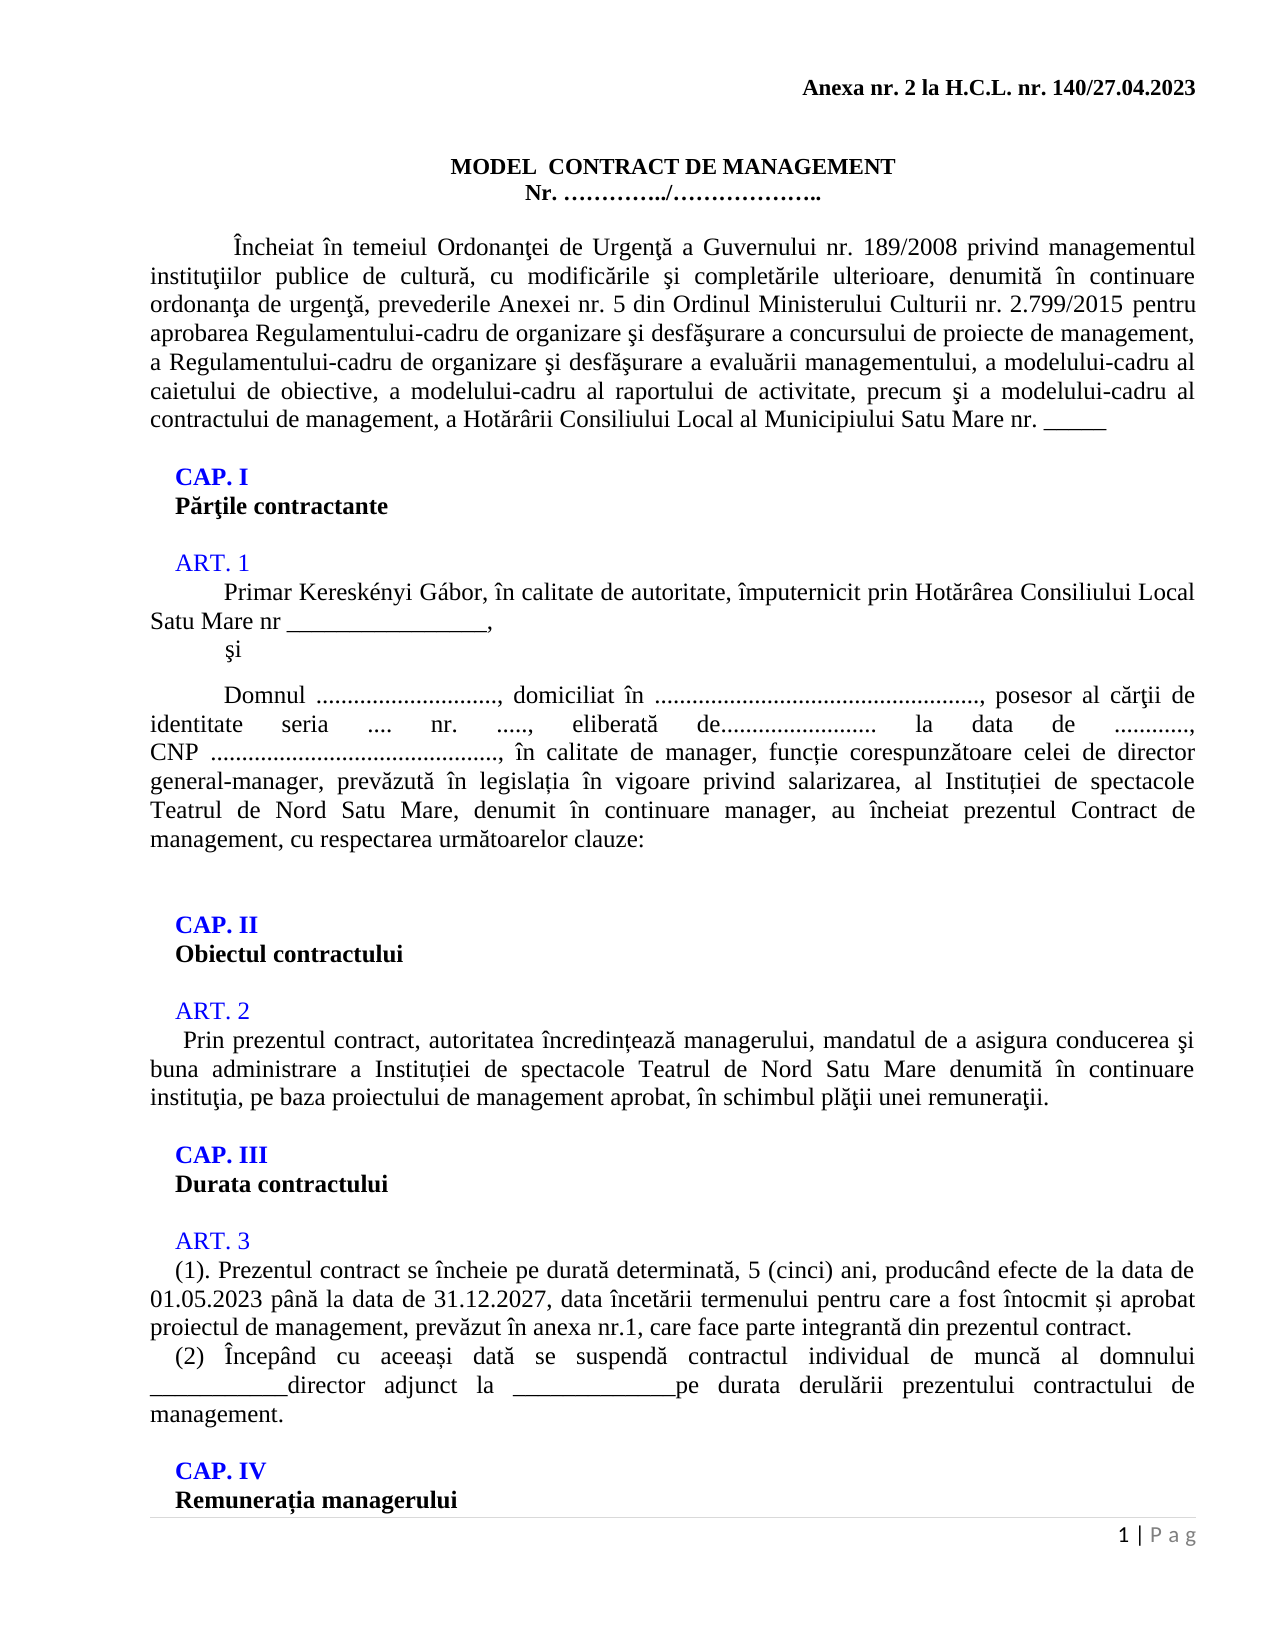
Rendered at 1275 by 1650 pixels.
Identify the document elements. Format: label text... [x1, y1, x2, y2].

text MODEL CONTRACT DE MANAGEMENT [150, 153, 1196, 179]
text Anexa nr. 2 la H.C.L. nr. 140/27.04.2023 [150, 74, 1196, 100]
text (1). Prezentul contract se încheie pe durată determinată, 5 (cinci) ani, producând efecte de la data de 01.05.2023 până la data de 31.12.2027, data încetării termenului pentru care a fost întocmit și aprobat proiectul de management, prevăzut în anexa nr.1, care face parte integrantă din prezentul contract. [150, 1255, 1196, 1341]
text CAP. II [150, 910, 1196, 939]
text şi [150, 634, 1196, 663]
text Durata contractului [150, 1169, 1196, 1197]
text (2) Începând cu aceeași dată se suspendă contractul individual de muncă al domnului ___________director adjunct la _____________pe durata derulării prezentului contractului de management. [150, 1341, 1196, 1427]
text CAP. IV [150, 1456, 1196, 1485]
text ART. 1 [150, 548, 1196, 577]
text Remunerația managerului [150, 1485, 1196, 1514]
text CAP. I [150, 462, 1196, 491]
text ART. 3 [150, 1226, 1196, 1255]
text Încheiat în temeiul <LLNK 12008 189180 301 0 47>Ordonanţei de Urgenţă a Guvernului nr. 189/2008 privind managementul instituţiilor publice de cultură, cu modificările şi completările ulterioare, denumită în continuare ordonanţa de urgenţă, prevederile Anexei nr. 5 din Ordinul Ministerului Culturii nr. 2.799/2015 pentru aprobarea Regulamentului-cadru de organizare şi desfăşurare a concursului de proiecte de management, a Regulamentului-cadru de organizare şi desfăşurare a evaluării managementului, a modelului-cadru al caietului de obiective, a modelului-cadru al raportului de activitate, precum şi a modelului-cadru al contractului de management, a Hotărârii Consiliului Local al Municipiului Satu Mare nr. _____ [150, 232, 1196, 433]
text Domnul ............................., domiciliat în ...................................................., posesor al cărţii de identitate seria .... nr. ....., eliberată de......................... la data de ............, CNP .............................................., în calitate de manager, funcție corespunzătoare celei de director general-manager, prevăzută în legislația în vigoare privind salarizarea, al Instituției de spectacole Teatrul de Nord Satu Mare, denumit în continuare manager, au încheiat prezentul Contract de management, cu respectarea următoarelor clauze: [150, 680, 1196, 852]
text Nr. …………../……………….. [150, 179, 1196, 206]
text Primar Kereskényi Gábor, în calitate de autoritate, împuternicit prin Hotărârea Consiliului Local Satu Mare nr ________________, [150, 577, 1196, 634]
text Părţile contractante [150, 491, 1196, 519]
text CAP. III [150, 1140, 1196, 1169]
text Prin prezentul contract, autoritatea încredințează managerului, mandatul de a asigura conducerea şi buna administrare a Instituției de spectacole Teatrul de Nord Satu Mare denumită în continuare instituţia, pe baza proiectului de management aprobat, în schimbul plăţii unei remuneraţii. [150, 1025, 1196, 1111]
text ART. 2 [150, 996, 1196, 1025]
text Obiectul contractului [150, 939, 1196, 967]
